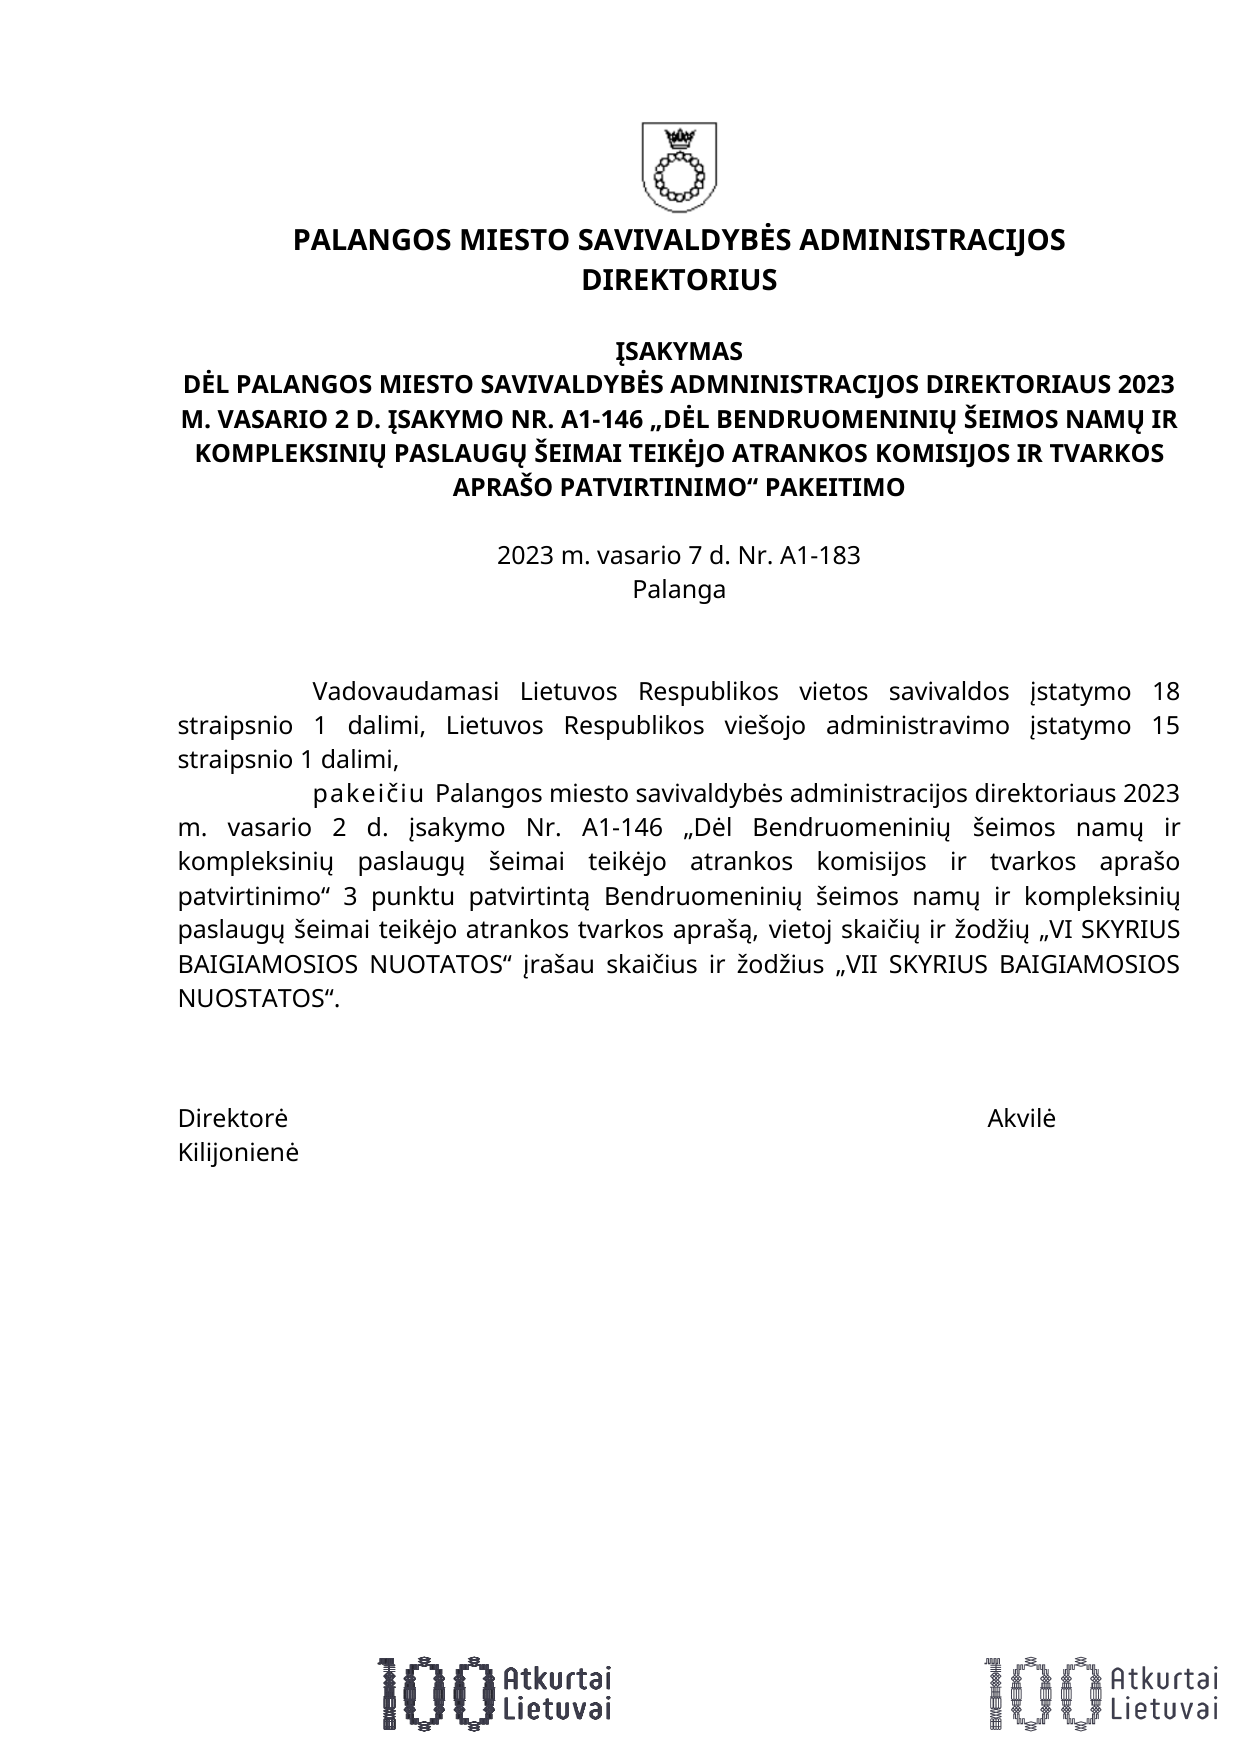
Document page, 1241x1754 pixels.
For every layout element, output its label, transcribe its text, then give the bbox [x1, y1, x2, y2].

text Direktorė Akvilė Kilijonienė [177, 1101, 1181, 1169]
text Dėl PALANGOS MIESTO SAVIVALDYBĖS ADMNINISTRACIJOS DIREKTORIAUS 2023 M. VASARIO 2 D. ĮSAKYMO NR. a1-146 „DĖL BENDRUOMENINIŲ ŠEIMOS NAMŲ IR KOMPLEKSINIŲ PASLAUGŲ ŠEIMAI TEIKĖJO ATRANKOS komisijos ir TVARKOS APRAŠo PAtvirtinimo“ PAKEITIMO [177, 367, 1181, 503]
text 2023 m. vasario 7 d. Nr. A1-183 [177, 537, 1181, 572]
text DIREKTORIUS [177, 259, 1181, 299]
text pakeičiu Palangos miesto savivaldybės administracijos direktoriaus 2023 m. vasario 2 d. įsakymo Nr. A1-146 „Dėl Bendruomeninių šeimos namų ir kompleksinių paslaugų šeimai teikėjo atrankos komisijos ir tvarkos aprašo patvirtinimo“ 3 punktu patvirtintą Bendruomeninių šeimos namų ir kompleksinių paslaugų šeimai teikėjo atrankos tvarkos aprašą, vietoj skaičių ir žodžių „VI SKYRIUS BAIGIAMOSIOS NUOTATOS“ įrašau skaičius ir žodžius „VII SKYRIUS BAIGIAMOSIOS NUOSTATOS“. [177, 776, 1181, 1014]
text PALANGOS MIESTO SAVIVALDYBĖS ADMINISTRACIJOS [177, 220, 1181, 259]
text ĮSAKYMAS [177, 333, 1181, 367]
text Palanga [177, 572, 1181, 606]
text Vadovaudamasi Lietuvos Respublikos vietos savivaldos įstatymo 18 straipsnio 1 dalimi, Lietuvos Respublikos viešojo administravimo įstatymo 15 straipsnio 1 dalimi, [177, 674, 1181, 776]
